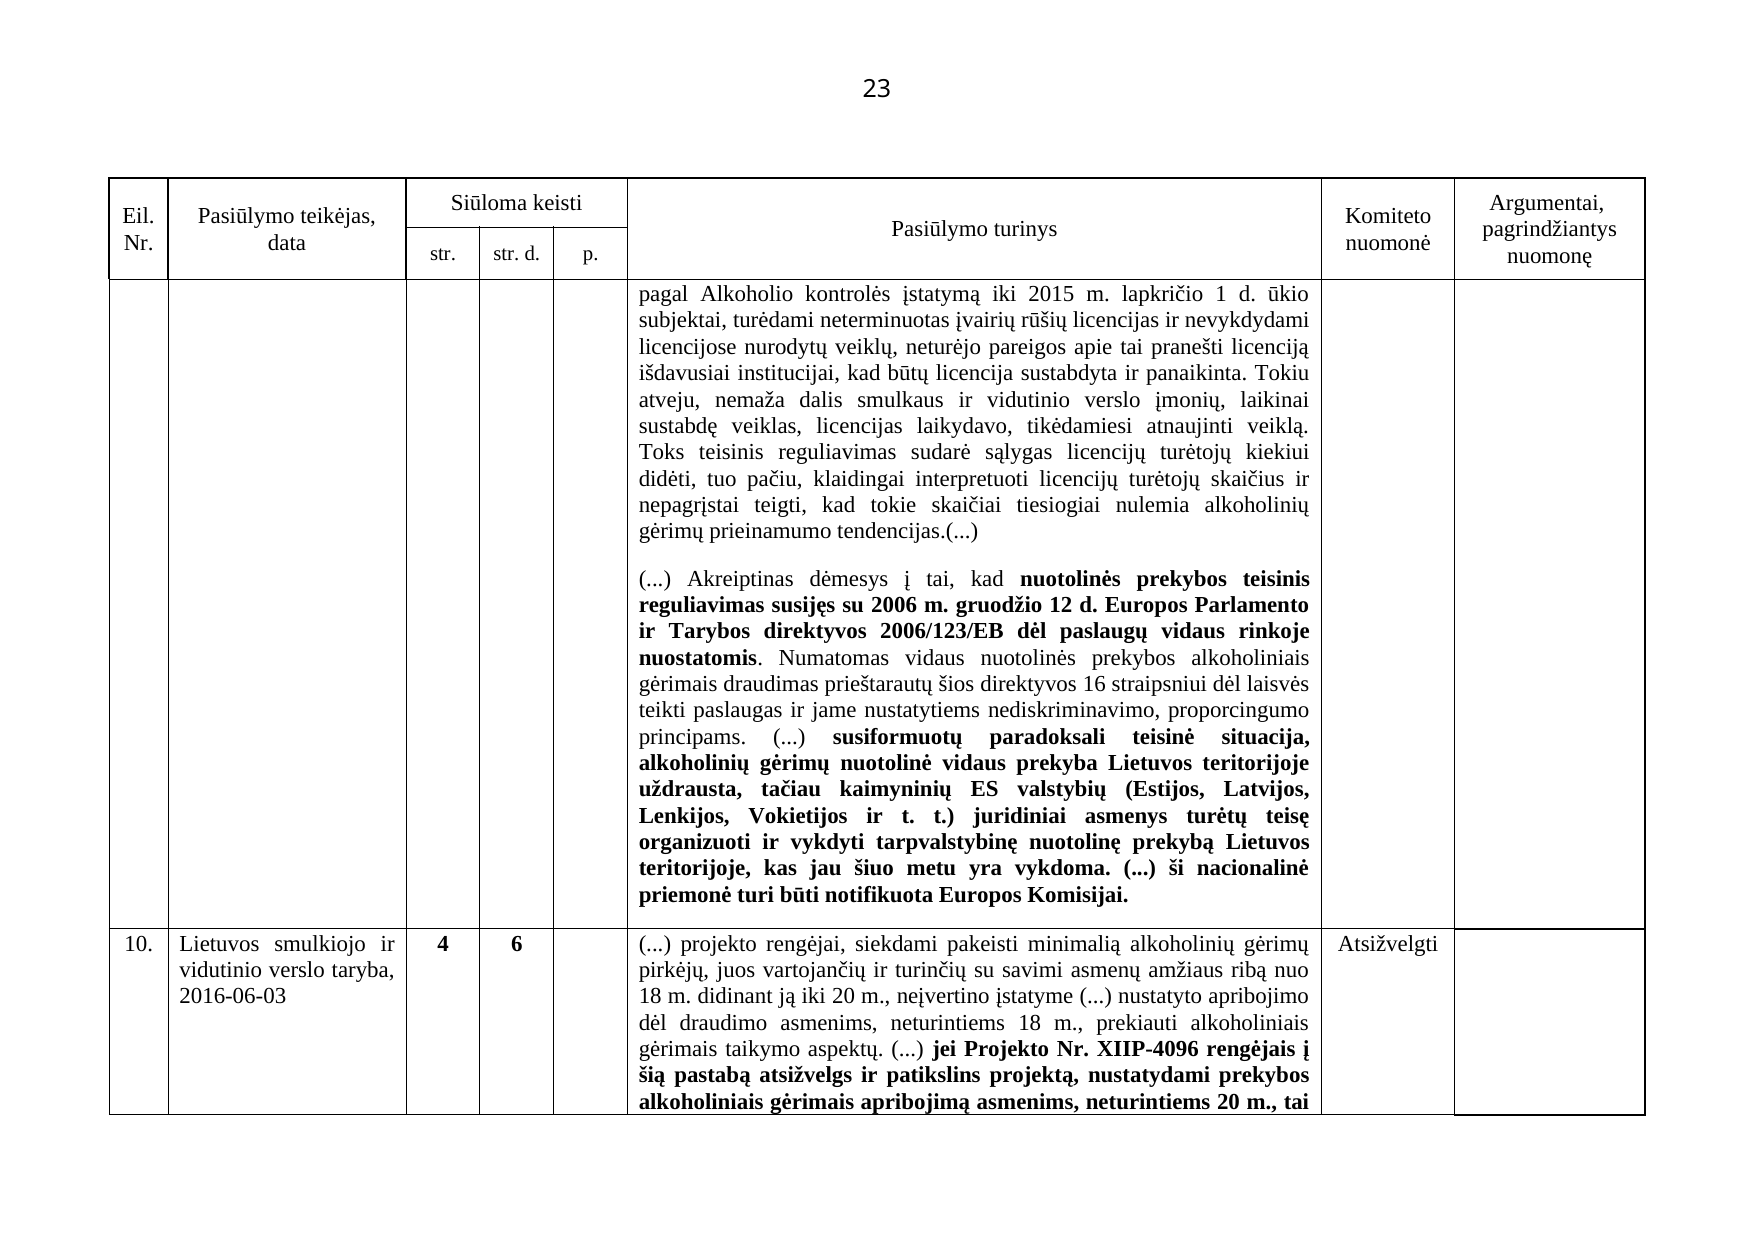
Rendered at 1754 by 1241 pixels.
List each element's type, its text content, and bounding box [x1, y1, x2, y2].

table_cell [407, 280, 479, 928]
table_cell [554, 929, 627, 1114]
table_cell 10. [110, 929, 168, 1114]
table_cell [1322, 280, 1454, 928]
table_header Siūloma keisti [407, 179, 627, 226]
table_cell str. d. [480, 228, 553, 279]
table_cell Atsižvelgti [1322, 929, 1454, 1114]
table_header Pasiūlymo teikėjas, data [169, 179, 405, 279]
table_cell [1455, 930, 1644, 1114]
table_cell 4 [407, 929, 479, 1114]
table_cell [169, 280, 406, 928]
table_cell [480, 280, 553, 928]
table_cell [1455, 280, 1644, 928]
table_cell pagal Alkoholio kontrolės įstatymą iki 2015 m. lapkričio 1 d. ūkio subjektai, turėdami neterminuotas įvairių rūšių licencijas ir nevykdydami licencijose nurodytų veiklų, neturėjo pareigos apie tai pranešti licenciją išdavusiai institucijai, kad būtų licencija sustabdyta ir panaikinta. Tokiu atveju, nemaža dalis smulkaus ir vidutinio verslo įmonių, laikinai sustabdę veiklas, licencijas laikydavo, tikėdamiesi atnaujinti veiklą. Toks teisinis reguliavimas sudarė sąlygas licencijų turėtojų kiekiui didėti, tuo pačiu, klaidingai interpretuoti licencijų turėtojų skaičius ir nepagrįstai teigti, kad tokie skaičiai tiesiogiai nulemia alkoholinių gėrimų prieinamumo tendencijas.(...) (...) Akreiptinas dėmesys į tai, kad nuotolinės prekybos teisinis reguliavimas susijęs su 2006 m. gruodžio 12 d. Europos Parlamento ir Tarybos direktyvos 2006/123/EB dėl paslaugų vidaus rinkoje nuostatomis. Numatomas vidaus nuotolinės prekybos alkoholiniais gėrimais draudimas prieštarautų šios direktyvos 16 straipsniui dėl laisvės teikti paslaugas ir jame nustatytiems nediskriminavimo, proporcingumo principams. (...) susiformuotų paradoksali teisinė situacija, alkoholinių gėrimų nuotolinė vidaus prekyba Lietuvos teritorijoje uždrausta, tačiau kaimyninių ES valstybių (Estijos, Latvijos, Lenkijos, Vokietijos ir t. t.) juridiniai asmenys turėtų teisę organizuoti ir vykdyti tarpvalstybinę nuotolinę prekybą Lietuvos teritorijoje, kas jau šiuo metu yra vykdoma. (...) ši nacionalinė priemonė turi būti notifikuota Europos Komisijai. [628, 280, 1321, 928]
table_cell [554, 280, 627, 928]
table_cell 6 [480, 929, 553, 1114]
table_cell str. [407, 228, 479, 279]
table_header Pasiūlymo turinys [628, 179, 1321, 279]
table_cell [110, 280, 168, 928]
table_cell (...) projekto rengėjai, siekdami pakeisti minimalią alkoholinių gėrimų pirkėjų, juos vartojančių ir turinčių su savimi asmenų amžiaus ribą nuo 18 m. didinant ją iki 20 m., neįvertino įstatyme (...) nustatyto apribojimo dėl draudimo asmenims, neturintiems 18 m., prekiauti alkoholiniais gėrimais taikymo aspektų. (...) jei Projekto Nr. XIIP-4096 rengėjais į šią pastabą atsižvelgs ir patikslins projektą, nustatydami prekybos alkoholiniais gėrimais apribojimą asmenims, neturintiems 20 m., tai [628, 929, 1321, 1114]
table_header Eil. Nr. [110, 179, 167, 279]
table_cell p. [554, 228, 627, 279]
table_header Komiteto nuomonė [1322, 179, 1454, 279]
table_header Argumentai, pagrindžiantys nuomonę [1455, 179, 1644, 279]
table_cell Lietuvos smulkiojo ir vidutinio verslo taryba, 2016-06-03 [169, 929, 406, 1114]
